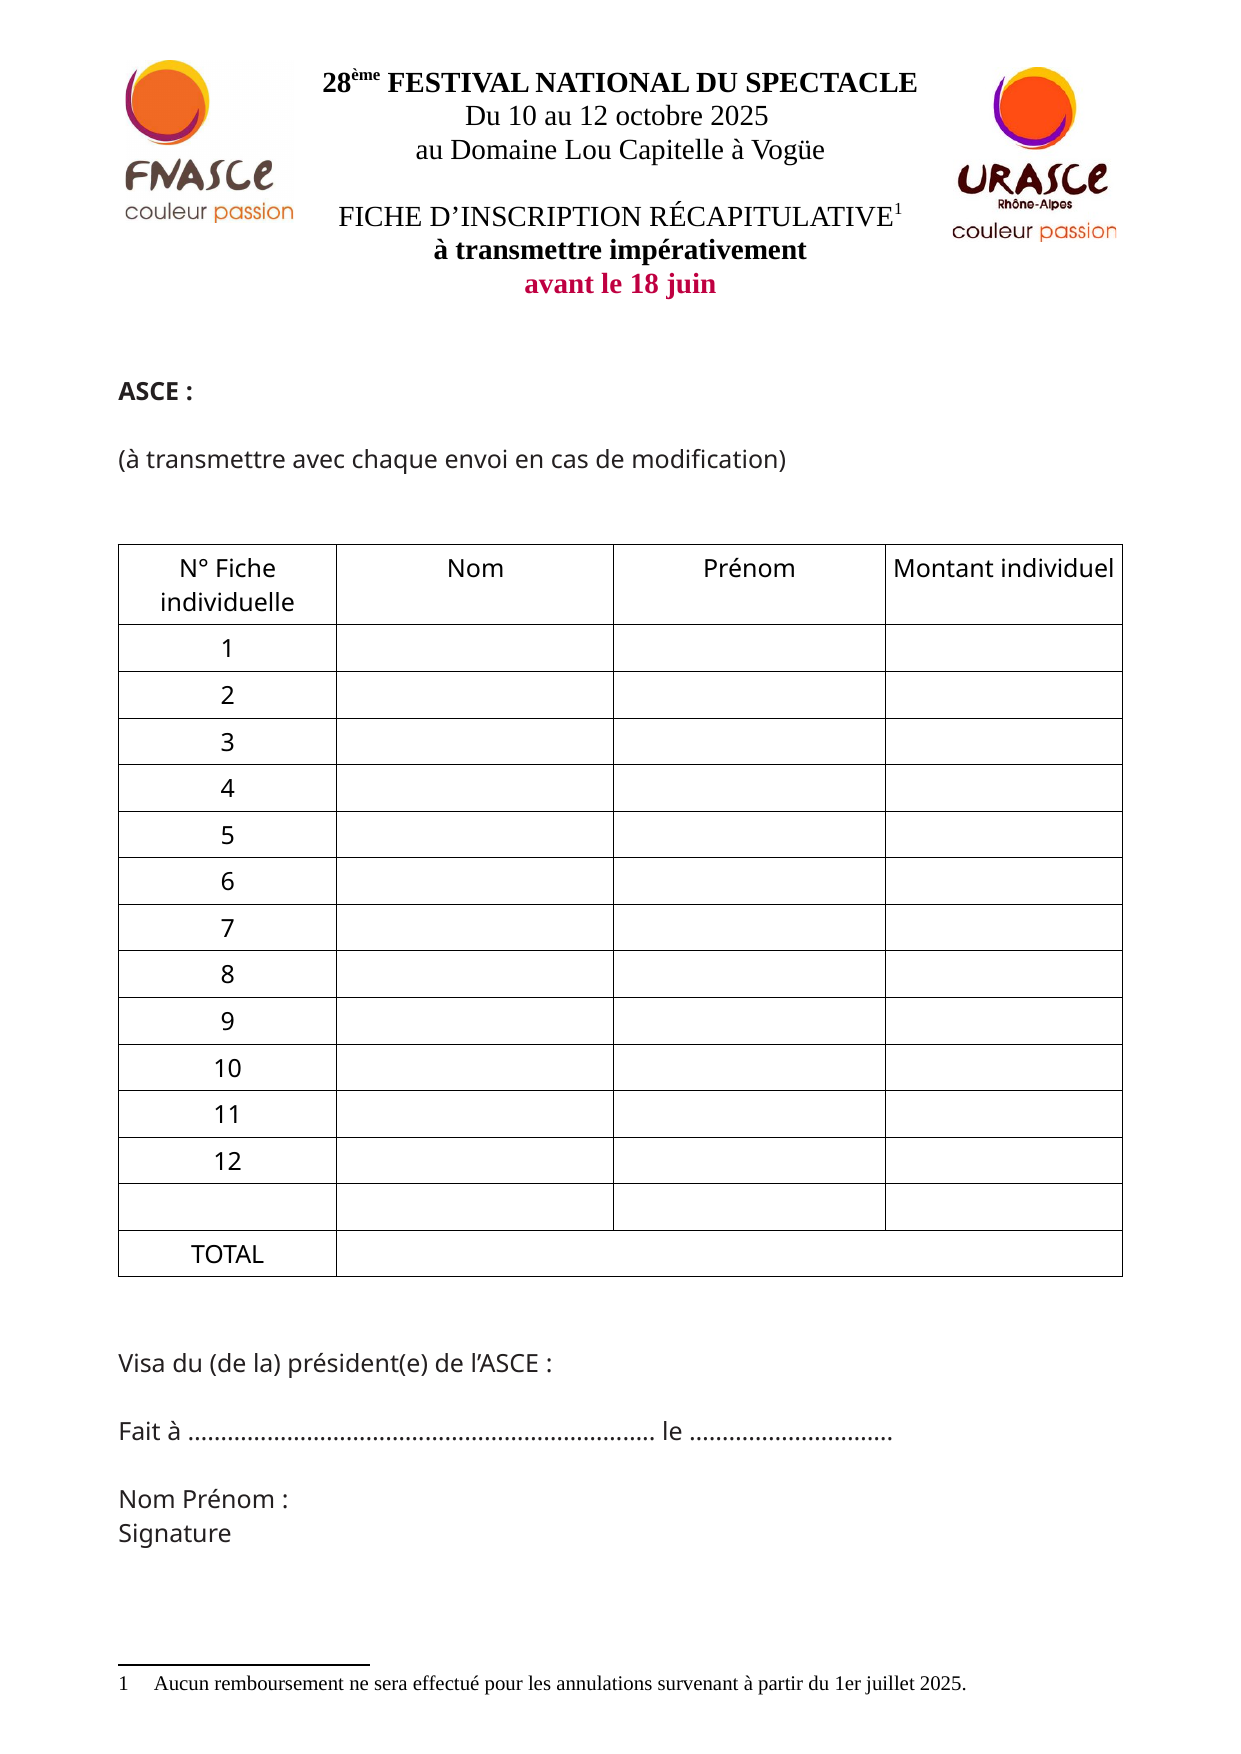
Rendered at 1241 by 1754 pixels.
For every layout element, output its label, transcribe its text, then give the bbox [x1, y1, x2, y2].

table_cell [886, 719, 1122, 764]
table_cell [337, 858, 613, 904]
table_cell [614, 719, 885, 764]
text Nom Prénom : [118, 1482, 1122, 1516]
table_cell [614, 625, 885, 671]
table_cell [614, 1138, 885, 1183]
table_cell [614, 1045, 885, 1090]
picture [952, 67, 1117, 242]
table_cell [337, 905, 613, 950]
table_cell [614, 858, 885, 904]
table_cell [119, 1184, 336, 1230]
table_cell TOTAL [119, 1231, 336, 1276]
table_cell [886, 625, 1122, 671]
table_cell [886, 672, 1122, 717]
table_cell [614, 1091, 885, 1137]
table_header Montant individuel [886, 545, 1122, 624]
table_cell [886, 1184, 1122, 1230]
table_cell [337, 625, 613, 671]
table_cell 7 [119, 905, 336, 950]
table_cell [337, 1138, 613, 1183]
table_cell [886, 1091, 1122, 1137]
table_cell [337, 1045, 613, 1090]
table_header 28ème FESTIVAL NATIONAL DU SPECTACLE Du 10 au 12 octobre 2025 au Domaine Lou Capitelle à Vogüe FICHE D’INSCRIPTION RÉCAPITULATIVE à transmettre impérativement avant le 18 juin [296, 59, 945, 305]
table_cell [337, 1231, 1122, 1276]
text Signature [118, 1516, 1122, 1550]
text (à transmettre avec chaque envoi en cas de modification) [118, 442, 1122, 476]
table_cell 9 [119, 998, 336, 1043]
table_cell [614, 765, 885, 811]
table_header Prénom [614, 545, 885, 624]
table_cell 10 [119, 1045, 336, 1090]
table_cell 11 [119, 1091, 336, 1137]
table_cell [886, 905, 1122, 950]
table_cell [337, 719, 613, 764]
table_cell [614, 672, 885, 717]
table_cell [337, 998, 613, 1043]
table_header N° Fiche individuelle [119, 545, 336, 624]
table_header [118, 59, 296, 305]
table_cell 4 [119, 765, 336, 811]
table_cell 12 [119, 1138, 336, 1183]
text ASCE : [118, 373, 1122, 407]
table_cell 3 [119, 719, 336, 764]
table_cell [886, 951, 1122, 997]
table_cell [337, 1184, 613, 1230]
table_cell 8 [119, 951, 336, 997]
table_cell [886, 998, 1122, 1043]
table_cell [337, 765, 613, 811]
table_cell [886, 1045, 1122, 1090]
table_header [945, 59, 1122, 305]
table_cell [886, 858, 1122, 904]
table_cell 5 [119, 812, 336, 857]
table_cell 2 [119, 672, 336, 717]
table_cell [337, 672, 613, 717]
table_cell [886, 765, 1122, 811]
table_cell 6 [119, 858, 336, 904]
table_cell [886, 812, 1122, 857]
table_cell [614, 998, 885, 1043]
table_cell [886, 1138, 1122, 1183]
table_cell [337, 951, 613, 997]
table_cell [337, 1091, 613, 1137]
picture [125, 60, 294, 223]
table_cell [337, 812, 613, 857]
text Fait à …………………………………………………………….. le …………………………. [118, 1413, 1122, 1448]
text Visa du (de la) président(e) de l’ASCE : [118, 1345, 1122, 1379]
table_cell [614, 905, 885, 950]
table_cell [614, 1184, 885, 1230]
table_cell [614, 812, 885, 857]
table_cell 1 [119, 625, 336, 671]
table_cell [614, 951, 885, 997]
table_header Nom [337, 545, 613, 624]
